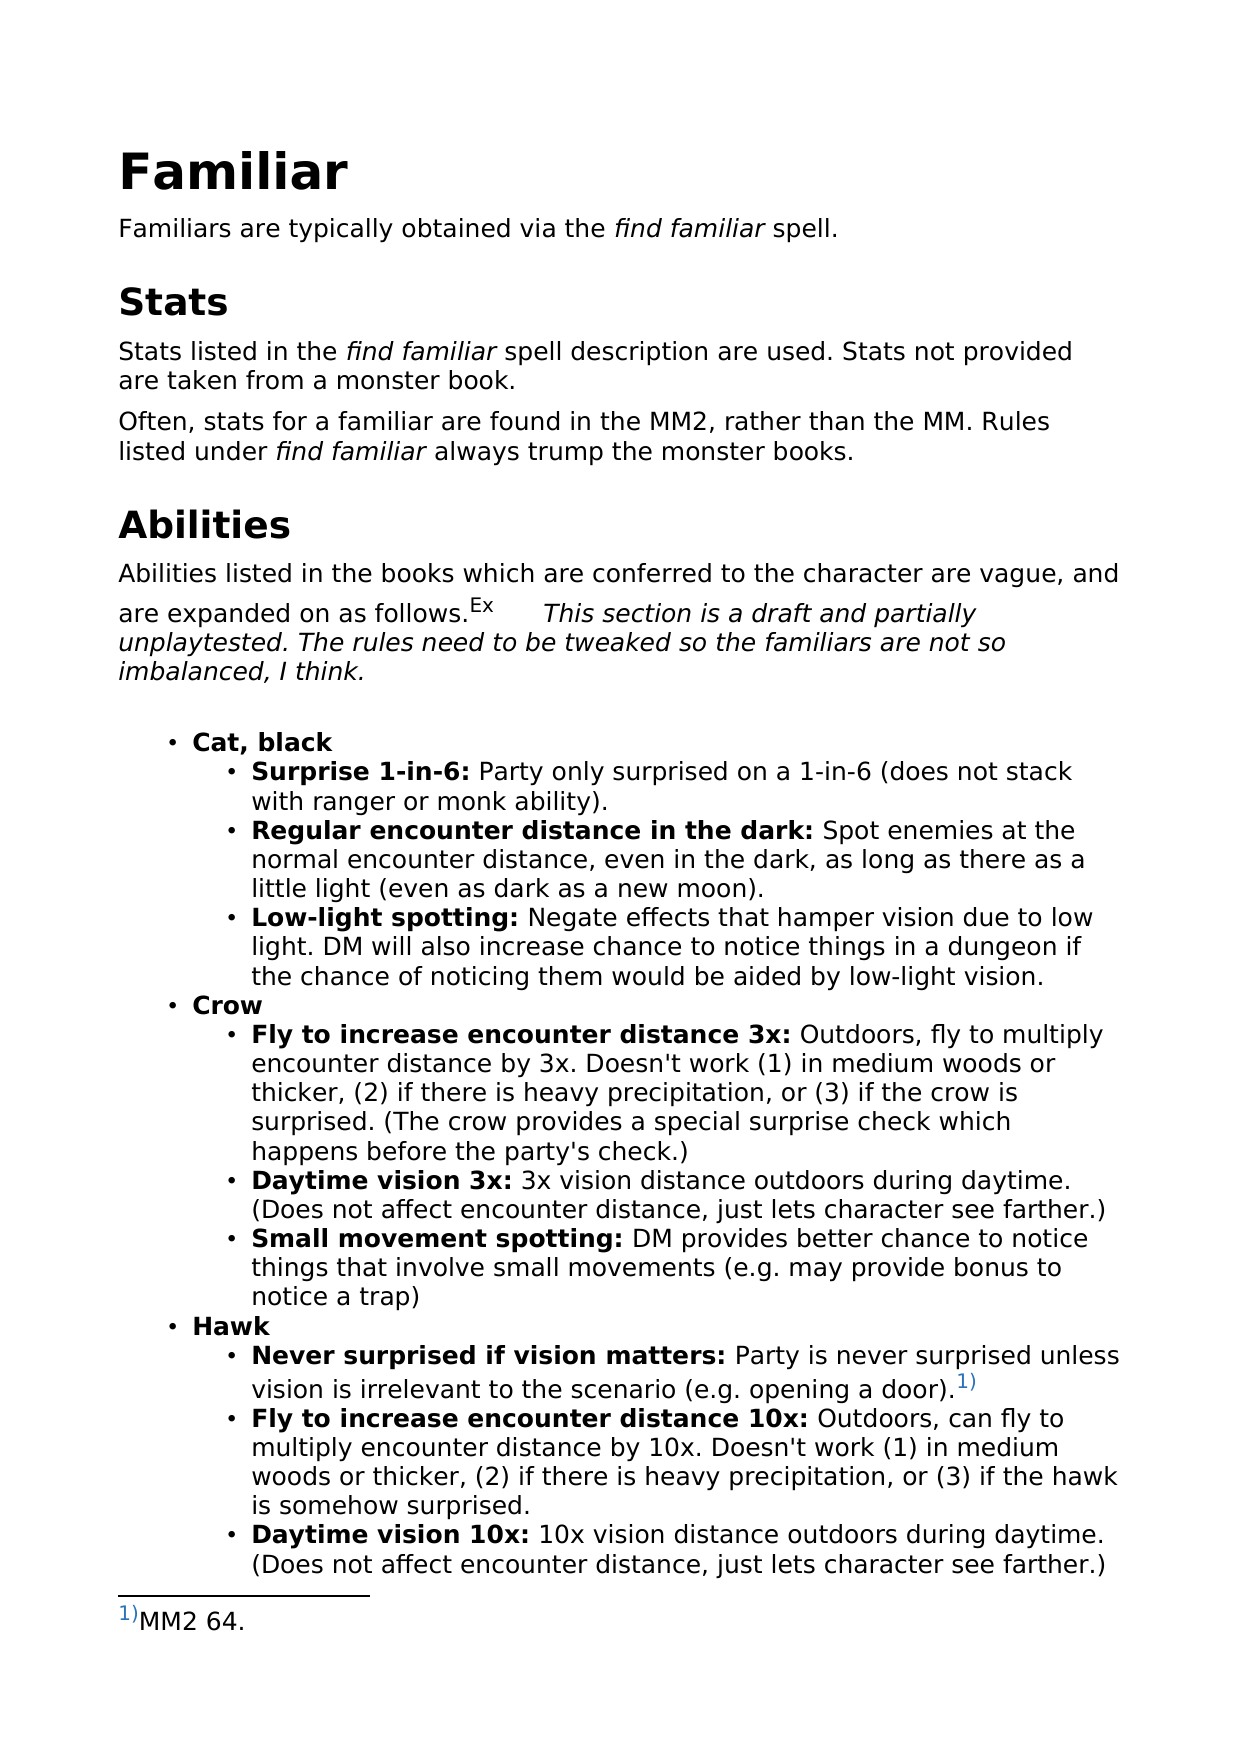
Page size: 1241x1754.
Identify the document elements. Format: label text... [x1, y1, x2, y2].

subtitle Abilities [118, 503, 1122, 547]
list Daytime vision 3x: 3x vision distance outdoors during daytime. (Does not affect encounter distance, just lets character see farther.) [236, 1166, 1122, 1224]
list Never surprised if vision matters: Party is never surprised unless vision is irrelevant to the scenario (e.g. opening a door). [236, 1341, 1122, 1404]
text Abilities listed in the books which are conferred to the character are vague, and are expanded on as follows.Ex This section is a draft and partially unplaytested. The rules need to be tweaked so the familiars are not so imbalanced, I think. [118, 559, 1122, 686]
list Fly to increase encounter distance 3x: Outdoors, fly to multiply encounter distance by 3x. Doesn't work (1) in medium woods or thicker, (2) if there is heavy precipitation, or (3) if the crow is surprised. (The crow provides a special surprise check which happens before the party's check.) [236, 1020, 1122, 1166]
list Regular encounter distance in the dark: Spot enemies at the normal encounter distance, even in the dark, as long as there as a little light (even as dark as a new moon). [236, 816, 1122, 903]
list Fly to increase encounter distance 10x: Outdoors, can fly to multiply encounter distance by 10x. Doesn't work (1) in medium woods or thicker, (2) if there is heavy precipitation, or (3) if the hawk is somehow surprised. [236, 1404, 1122, 1521]
text Stats listed in the find familiar spell description are used. Stats not provided are taken from a monster book. [118, 337, 1122, 395]
text Often, stats for a familiar are found in the MM2, rather than the MM. Rules listed under find familiar always trump the monster books. [118, 407, 1122, 466]
list Surprise 1-in-6: Party only surprised on a 1-in-6 (does not stack with ranger or monk ability). [236, 757, 1122, 816]
subtitle Familiar [118, 143, 1122, 201]
list Daytime vision 10x: 10x vision distance outdoors during daytime. (Does not affect encounter distance, just lets character see farther.) [236, 1521, 1122, 1579]
list Cat, black [177, 728, 1122, 757]
list Small movement spotting: DM provides better chance to notice things that involve small movements (e.g. may provide bonus to notice a trap) [236, 1224, 1122, 1312]
subtitle Stats [118, 281, 1122, 324]
list MM2 64. [118, 1602, 1122, 1636]
text Familiars are typically obtained via the find familiar spell. [118, 214, 1122, 243]
list Crow [177, 991, 1122, 1020]
list Low-light spotting: Negate effects that hamper vision due to low light. DM will also increase chance to notice things in a dungeon if the chance of noticing them would be aided by low-light vision. [236, 903, 1122, 991]
list Hawk [177, 1312, 1122, 1341]
